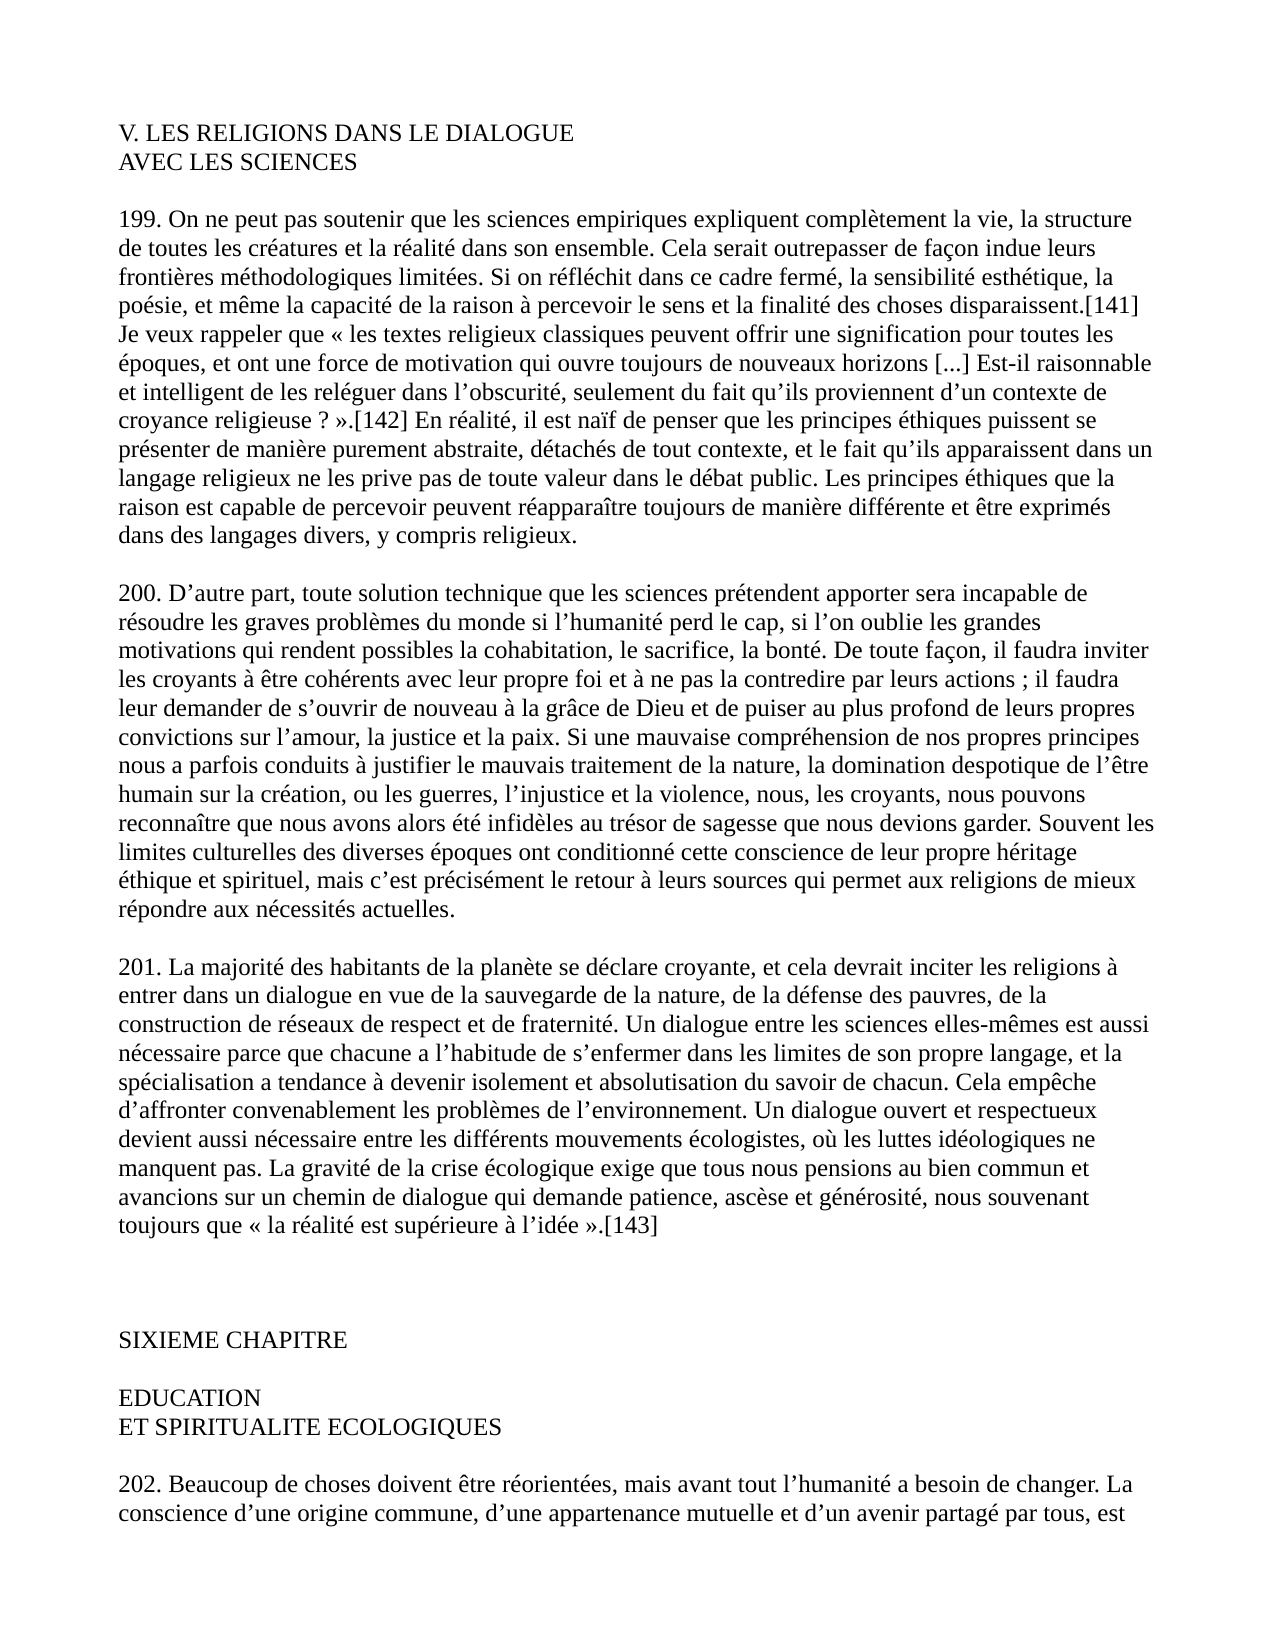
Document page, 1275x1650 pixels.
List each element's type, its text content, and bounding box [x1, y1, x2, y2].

text AVEC LES SCIENCES [118, 147, 1157, 176]
text 200. D’autre part, toute solution technique que les sciences prétendent apporter sera incapable de résoudre les graves problèmes du monde si l’humanité perd le cap, si l’on oublie les grandes motivations qui rendent possibles la cohabitation, le sacrifice, la bonté. De toute façon, il faudra inviter les croyants à être cohérents avec leur propre foi et à ne pas la contredire par leurs actions ; il faudra leur demander de s’ouvrir de nouveau à la grâce de Dieu et de puiser au plus profond de leurs propres convictions sur l’amour, la justice et la paix. Si une mauvaise compréhension de nos propres principes nous a parfois conduits à justifier le mauvais traitement de la nature, la domination despotique de l’être humain sur la création, ou les guerres, l’injustice et la violence, nous, les croyants, nous pouvons reconnaître que nous avons alors été infidèles au trésor de sagesse que nous devions garder. Souvent les limites culturelles des diverses époques ont conditionné cette conscience de leur propre héritage éthique et spirituel, mais c’est précisément le retour à leurs sources qui permet aux religions de mieux répondre aux nécessités actuelles. [118, 578, 1157, 923]
text V. LES RELIGIONS DANS LE DIALOGUE [118, 118, 1157, 147]
text EDUCATION [118, 1383, 1157, 1412]
text SIXIEME CHAPITRE [118, 1326, 1157, 1354]
text 199. On ne peut pas soutenir que les sciences empiriques expliquent complètement la vie, la structure de toutes les créatures et la réalité dans son ensemble. Cela serait outrepasser de façon indue leurs frontières méthodologiques limitées. Si on réfléchit dans ce cadre fermé, la sensibilité esthétique, la poésie, et même la capacité de la raison à percevoir le sens et la finalité des choses disparaissent.[141] Je veux rappeler que « les textes religieux classiques peuvent offrir une signification pour toutes les époques, et ont une force de motivation qui ouvre toujours de nouveaux horizons [...] Est-il raisonnable et intelligent de les reléguer dans l’obscurité, seulement du fait qu’ils proviennent d’un contexte de croyance religieuse ? ».[142] En réalité, il est naïf de penser que les principes éthiques puissent se présenter de manière purement abstraite, détachés de tout contexte, et le fait qu’ils apparaissent dans un langage religieux ne les prive pas de toute valeur dans le débat public. Les principes éthiques que la raison est capable de percevoir peuvent réapparaître toujours de manière différente et être exprimés dans des langages divers, y compris religieux. [118, 204, 1157, 549]
text 201. La majorité des habitants de la planète se déclare croyante, et cela devrait inciter les religions à entrer dans un dialogue en vue de la sauvegarde de la nature, de la défense des pauvres, de la construction de réseaux de respect et de fraternité. Un dialogue entre les sciences elles-mêmes est aussi nécessaire parce que chacune a l’habitude de s’enfermer dans les limites de son propre langage, et la spécialisation a tendance à devenir isolement et absolutisation du savoir de chacun. Cela empêche d’affronter convenablement les problèmes de l’environnement. Un dialogue ouvert et respectueux devient aussi nécessaire entre les différents mouvements écologistes, où les luttes idéologiques ne manquent pas. La gravité de la crise écologique exige que tous nous pensions au bien commun et avancions sur un chemin de dialogue qui demande patience, ascèse et générosité, nous souvenant toujours que « la réalité est supérieure à l’idée ».[143] [118, 952, 1157, 1239]
text ET SPIRITUALITE ECOLOGIQUES [118, 1412, 1157, 1441]
text 202. Beaucoup de choses doivent être réorientées, mais avant tout l’humanité a besoin de changer. La conscience d’une origine commune, d’une appartenance mutuelle et d’un avenir partagé par tous, est [118, 1469, 1157, 1527]
